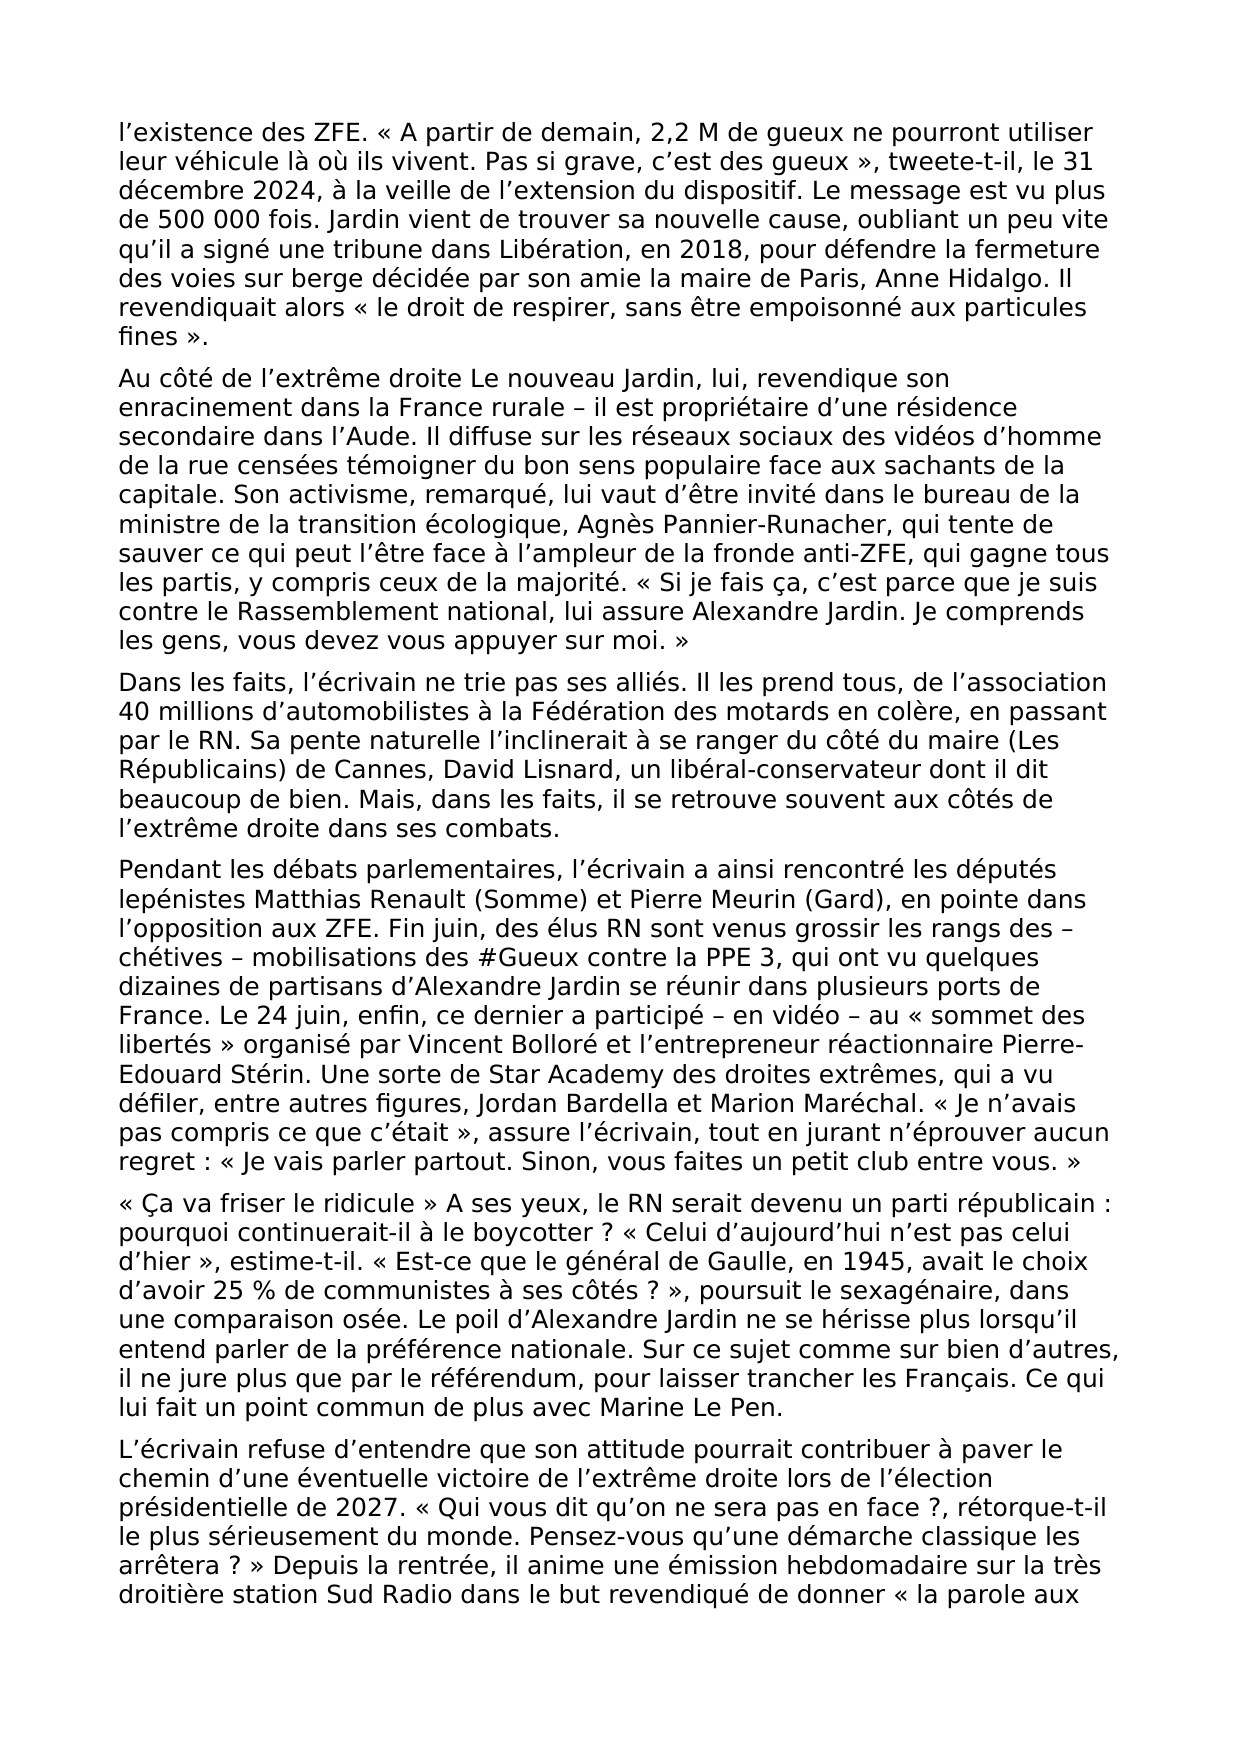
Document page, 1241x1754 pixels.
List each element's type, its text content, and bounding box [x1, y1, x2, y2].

text Pendant les débats parlementaires, l’écrivain a ainsi rencontré les députés lepénistes Matthias Renault (Somme) et Pierre Meurin (Gard), en pointe dans l’opposition aux ZFE. Fin juin, des élus RN sont venus grossir les rangs des – chétives – mobilisations des #Gueux contre la PPE 3, qui ont vu quelques dizaines de partisans d’Alexandre Jardin se réunir dans plusieurs ports de France. Le 24 juin, enfin, ce dernier a participé – en vidéo – au « sommet des libertés » organisé par Vincent Bolloré et l’entrepreneur réactionnaire Pierre-Edouard Stérin. Une sorte de Star Academy des droites extrêmes, qui a vu défiler, entre autres figures, Jordan Bardella et Marion Maréchal. « Je n’avais pas compris ce que c’était », assure l’écrivain, tout en jurant n’éprouver aucun regret : « Je vais parler partout. Sinon, vous faites un petit club entre vous. » [118, 856, 1122, 1176]
text « Ça va friser le ridicule » A ses yeux, le RN serait devenu un parti républicain : pourquoi continuerait-il à le boycotter ? « Celui d’aujourd’hui n’est pas celui d’hier », estime-t-il. « Est-ce que le général de Gaulle, en 1945, avait le choix d’avoir 25 % de communistes à ses côtés ? », poursuit le sexagénaire, dans une comparaison osée. Le poil d’Alexandre Jardin ne se hérisse plus lorsqu’il entend parler de la préférence nationale. Sur ce sujet comme sur bien d’autres, il ne jure plus que par le référendum, pour laisser trancher les Français. Ce qui lui fait un point commun de plus avec Marine Le Pen. [118, 1189, 1122, 1422]
text L’écrivain refuse d’entendre que son attitude pourrait contribuer à paver le chemin d’une éventuelle victoire de l’extrême droite lors de l’élection présidentielle de 2027. « Qui vous dit qu’on ne sera pas en face ?, rétorque-t-il le plus sérieusement du monde. Pensez-vous qu’une démarche classique les arrêtera ? » Depuis la rentrée, il anime une émission hebdomadaire sur la très droitière station Sud Radio dans le but revendiqué de donner « la parole aux [118, 1435, 1122, 1610]
text Dans les faits, l’écrivain ne trie pas ses alliés. Il les prend tous, de l’association 40 millions d’automobilistes à la Fédération des motards en colère, en passant par le RN. Sa pente naturelle l’inclinerait à se ranger du côté du maire (Les Républicains) de Cannes, David Lisnard, un libéral-conservateur dont il dit beaucoup de bien. Mais, dans les faits, il se retrouve souvent aux côtés de l’extrême droite dans ses combats. [118, 668, 1122, 843]
text Au côté de l’extrême droite Le nouveau Jardin, lui, revendique son enracinement dans la France rurale – il est propriétaire d’une résidence secondaire dans l’Aude. Il diffuse sur les réseaux sociaux des vidéos d’homme de la rue censées témoigner du bon sens populaire face aux sachants de la capitale. Son activisme, remarqué, lui vaut d’être invité dans le bureau de la ministre de la transition écologique, Agnès Pannier-Runacher, qui tente de sauver ce qui peut l’être face à l’ampleur de la fronde anti-ZFE, qui gagne tous les partis, y compris ceux de la majorité. « Si je fais ça, c’est parce que je suis contre le Rassemblement national, lui assure Alexandre Jardin. Je comprends les gens, vous devez vous appuyer sur moi. » [118, 364, 1122, 656]
text l’existence des ZFE. « A partir de demain, 2,2 M de gueux ne pourront utiliser leur véhicule là où ils vivent. Pas si grave, c’est des gueux », tweete-t-il, le 31 décembre 2024, à la veille de l’extension du dispositif. Le message est vu plus de 500 000 fois. Jardin vient de trouver sa nouvelle cause, oubliant un peu vite qu’il a signé une tribune dans Libération, en 2018, pour défendre la fermeture des voies sur berge décidée par son amie la maire de Paris, Anne Hidalgo. Il revendiquait alors « le droit de respirer, sans être empoisonné aux particules fines ». [118, 118, 1122, 351]
